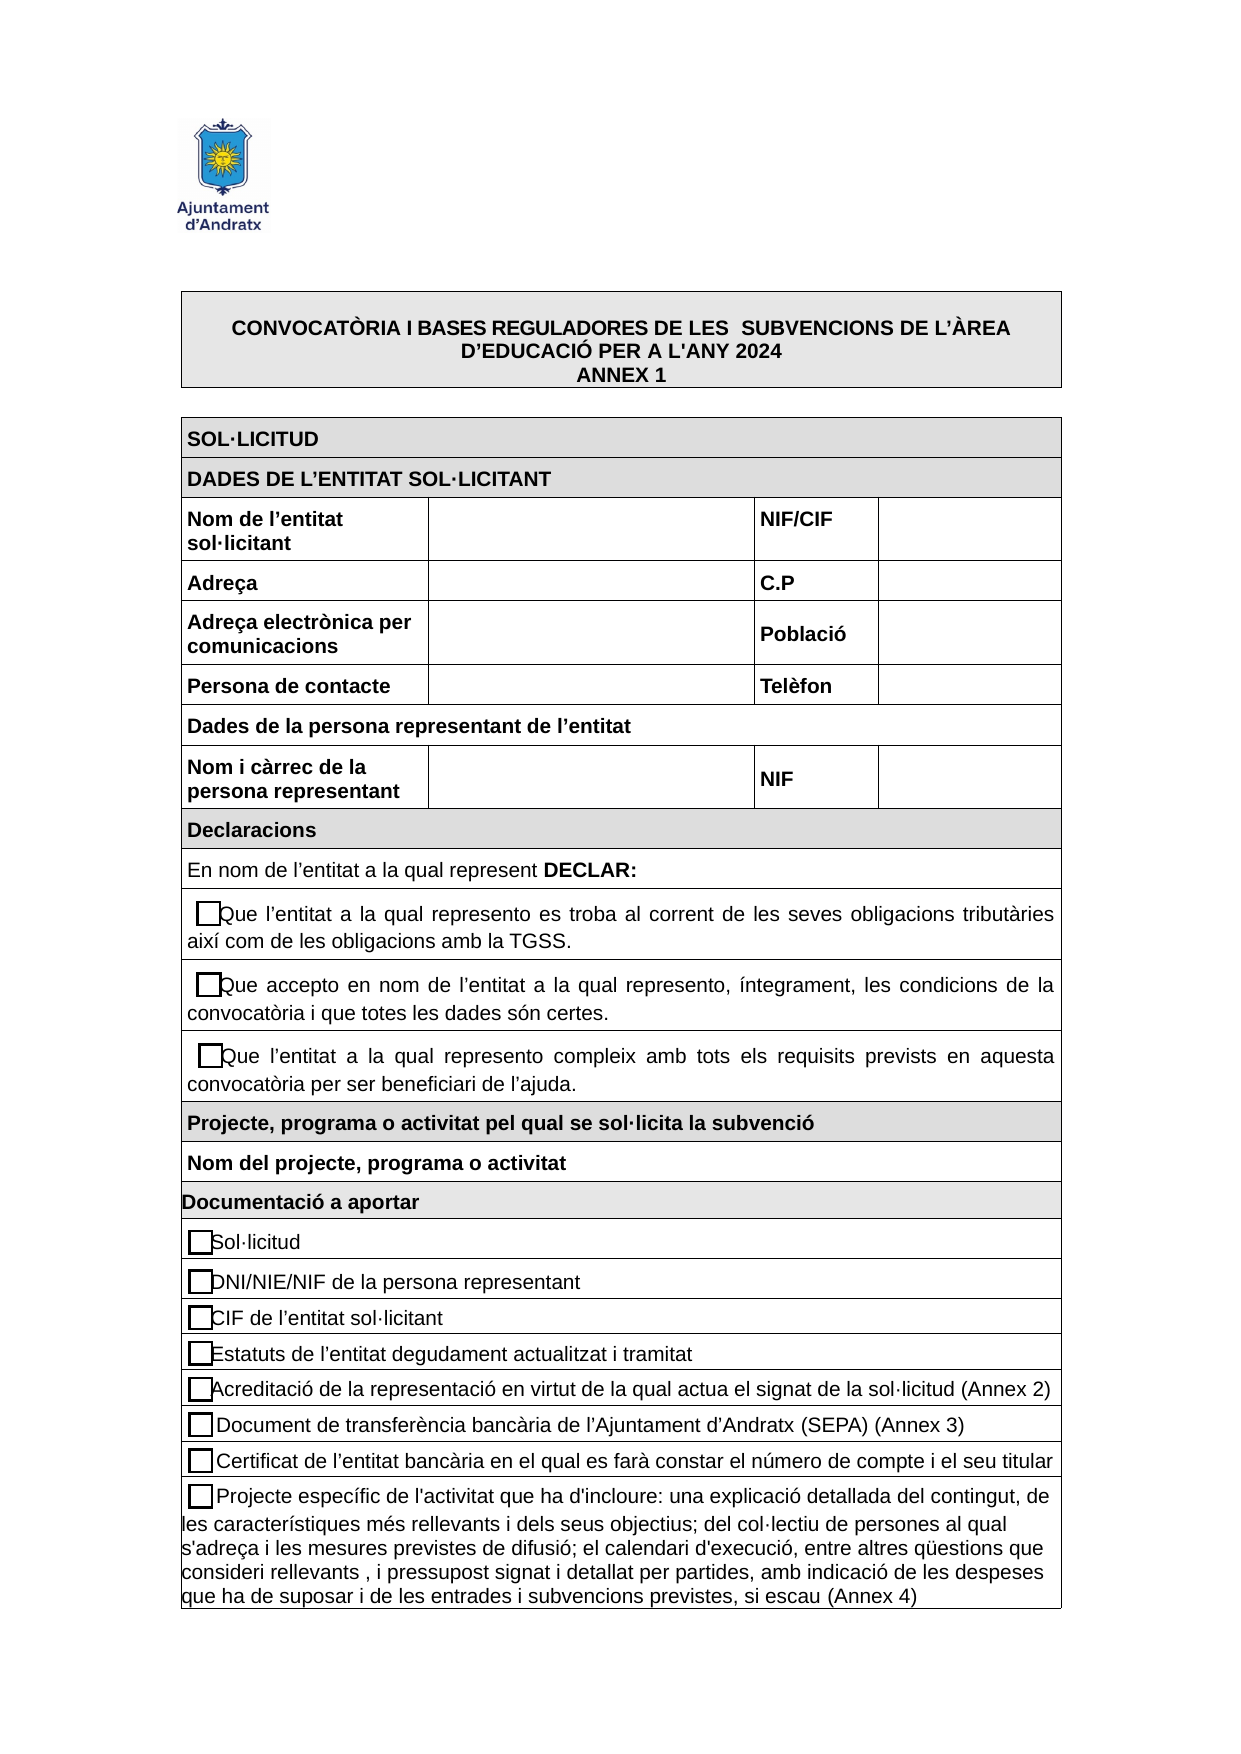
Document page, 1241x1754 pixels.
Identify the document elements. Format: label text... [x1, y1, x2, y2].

table_cell [429, 498, 754, 560]
table_cell [879, 746, 1061, 808]
table_cell [879, 665, 1061, 704]
table_cell Nom del projecte, programa o activitat [182, 1142, 1061, 1181]
table_cell Declaracions [182, 809, 1061, 848]
table_cell Nom i càrrec de la persona representant [182, 746, 428, 808]
table_cell Projecte específic de l'activitat que ha d'incloure: una explicació detallada del contingut, de les característiques més rellevants i dels seus objectius; del col·lectiu de persones al qual s'adreça i les mesures previstes de difusió; el calendari d'execució, entre altres qüestions que consideri rellevants , i pressupost signat i detallat per partides, amb indicació de les despeses que ha de suposar i de les entrades i subvencions previstes, si escau (Annex 4) [182, 1477, 1061, 1608]
table_cell DNI/NIE/NIF de la persona representant [182, 1259, 1061, 1298]
table_cell NIF [755, 746, 878, 808]
table_header CONVOCATÒRIA I BASES REGULADORES DE LES SUBVENCIONS DE L’ÀREA D’EDUCACIÓ PER A L'ANY 2024 ANNEX 1 [182, 292, 1061, 387]
table_cell CIF de l’entitat sol·licitant [182, 1299, 1061, 1333]
table_cell Telèfon [755, 665, 878, 704]
table_cell Població [755, 601, 878, 664]
table_cell Persona de contacte [182, 665, 428, 704]
table_cell NIF/CIF [755, 498, 878, 560]
table_cell Document de transferència bancària de l’Ajuntament d’Andratx (SEPA) (Annex 3) [182, 1406, 1061, 1441]
table_cell [181, 388, 1061, 417]
table_cell Estatuts de l’entitat degudament actualitzat i tramitat [182, 1334, 1061, 1369]
table_cell SOL·LICITUD [182, 418, 1061, 457]
table_cell Documentació a aportar [182, 1182, 1061, 1218]
table_cell [429, 561, 754, 600]
table_cell DADES DE L’ENTITAT SOL·LICITANT [182, 458, 1061, 497]
table_cell Adreça electrònica per comunicacions [182, 601, 428, 664]
table_cell Que l’entitat a la qual represento es troba al corrent de les seves obligacions tributàries així com de les obligacions amb la TGSS. [182, 889, 1061, 959]
table_cell Nom de l’entitat sol·licitant [182, 498, 428, 560]
table_cell Que accepto en nom de l’entitat a la qual represento, íntegrament, les condicions de la convocatòria i que totes les dades són certes. [182, 960, 1061, 1030]
picture [177, 118, 272, 233]
table_cell En nom de l’entitat a la qual represent DECLAR: [182, 849, 1061, 888]
table_cell [879, 498, 1061, 560]
table_cell [879, 561, 1061, 600]
table_cell [429, 746, 754, 808]
table_cell C.P [755, 561, 878, 600]
table_cell Sol·licitud [182, 1219, 1061, 1258]
table_cell [429, 665, 754, 704]
table_cell Acreditació de la representació en virtut de la qual actua el signat de la sol·licitud (Annex 2) [182, 1370, 1061, 1405]
table_cell [429, 601, 754, 664]
table_cell Dades de la persona representant de l’entitat [182, 705, 1061, 744]
table_cell Certificat de l’entitat bancària en el qual es farà constar el número de compte i el seu titular [182, 1442, 1061, 1476]
table_cell Adreça [182, 561, 428, 600]
table_cell Que l’entitat a la qual represento compleix amb tots els requisits prevists en aquesta convocatòria per ser beneficiari de l’ajuda. [182, 1031, 1061, 1101]
table_cell [879, 601, 1061, 664]
table_cell Projecte, programa o activitat pel qual se sol·licita la subvenció [182, 1102, 1061, 1141]
